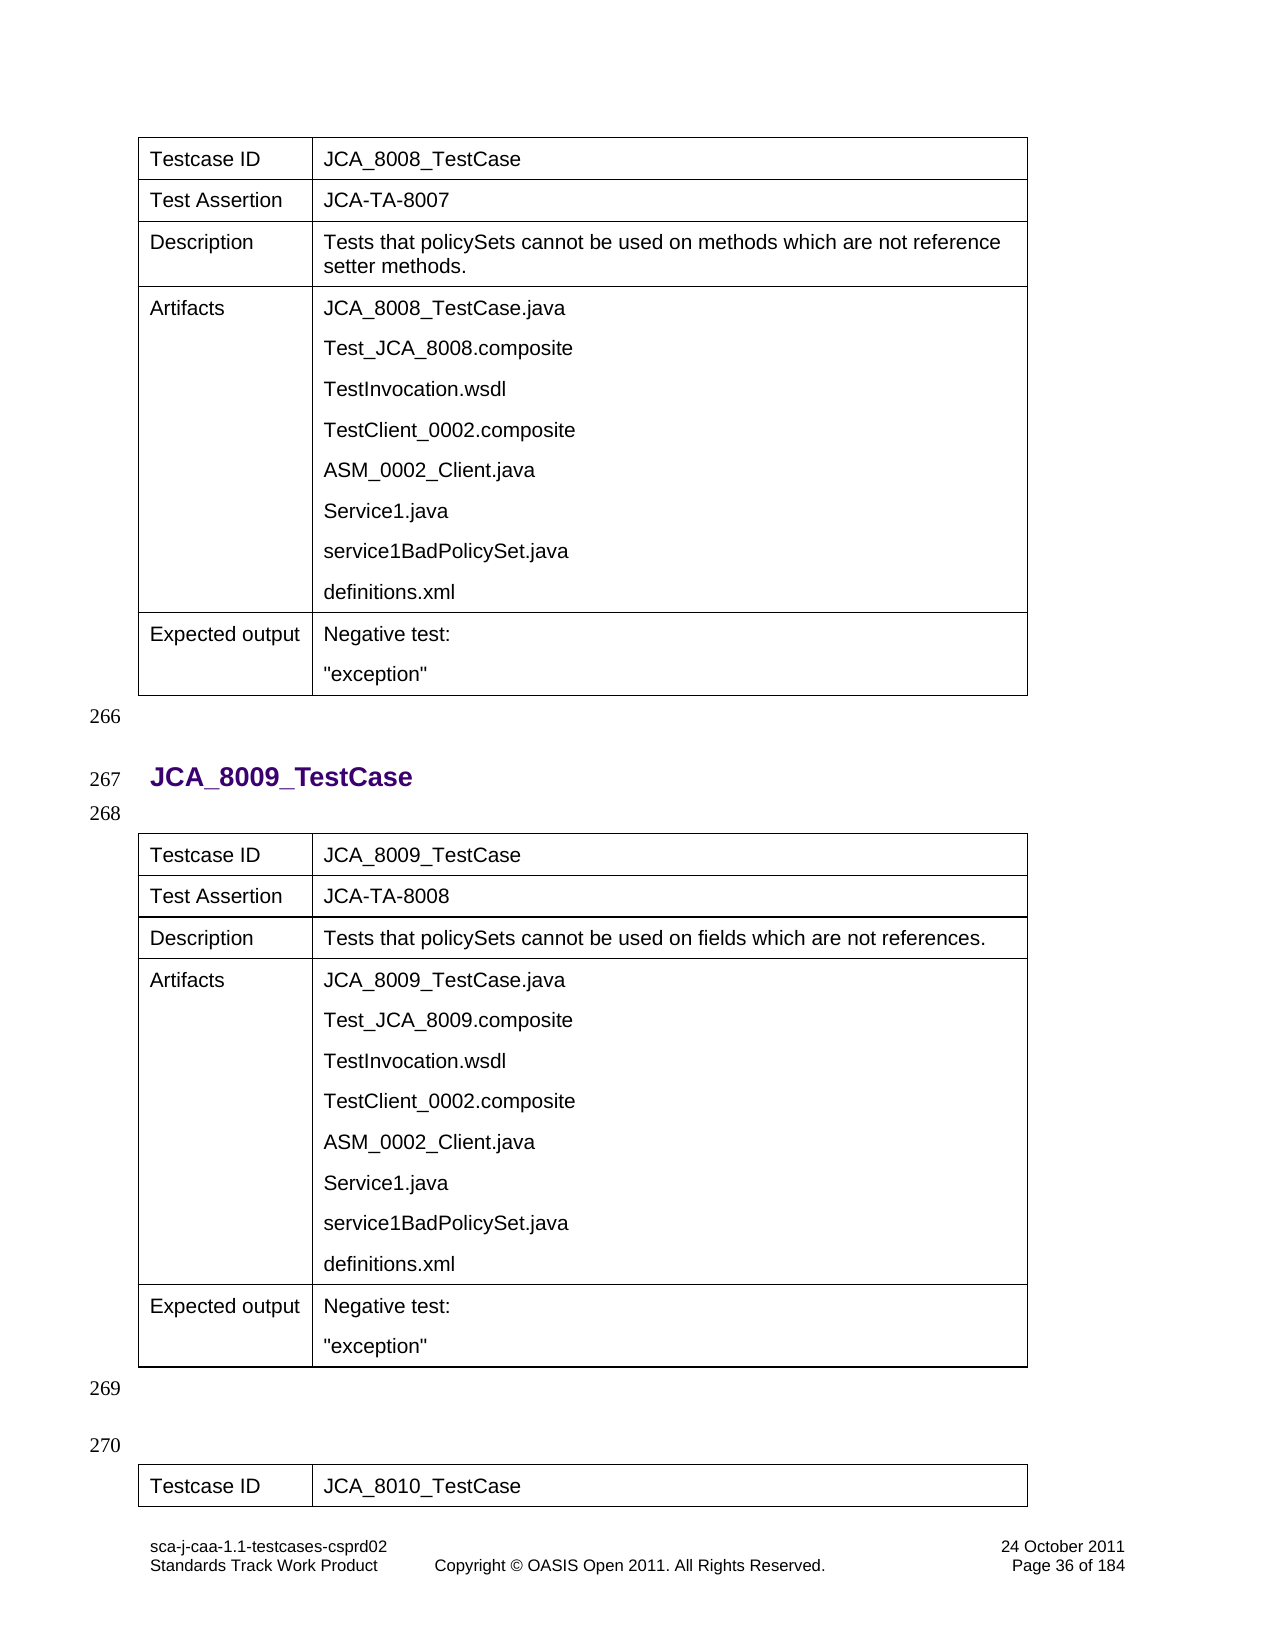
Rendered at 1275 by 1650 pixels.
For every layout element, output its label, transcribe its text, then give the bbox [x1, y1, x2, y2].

subtitle JCA_8009_TestCase [150, 761, 1125, 792]
table_cell Tests that policySets cannot be used on methods which are not reference setter methods. [313, 222, 1027, 286]
table_cell Tests that policySets cannot be used on fields which are not references. [313, 918, 1027, 958]
table_header JCA_8008_TestCase [313, 138, 1027, 179]
table_cell JCA-TA-8007 [313, 180, 1027, 221]
table_cell Negative test: "exception" [313, 1285, 1027, 1366]
table_cell Artifacts [139, 287, 312, 612]
table_cell Expected output [139, 613, 312, 694]
table_cell Test Assertion [139, 180, 312, 221]
table_header JCA_8010_TestCase [313, 1465, 1027, 1506]
table_cell Test Assertion [139, 876, 312, 916]
table_header Testcase ID [139, 834, 312, 875]
table_cell Description [139, 918, 312, 958]
table_cell JCA_8009_TestCase.java Test_JCA_8009.composite TestInvocation.wsdl TestClient_0002.composite ASM_0002_Client.java Service1.java service1BadPolicySet.java definitions.xml [313, 959, 1027, 1284]
table_cell Description [139, 222, 312, 286]
table_header Testcase ID [139, 138, 312, 179]
table_header Testcase ID [139, 1465, 312, 1506]
table_cell JCA_8008_TestCase.java Test_JCA_8008.composite TestInvocation.wsdl TestClient_0002.composite ASM_0002_Client.java Service1.java service1BadPolicySet.java definitions.xml [313, 287, 1027, 612]
table_cell Expected output [139, 1285, 312, 1366]
table_cell Artifacts [139, 959, 312, 1284]
table_header JCA_8009_TestCase [313, 834, 1027, 875]
table_cell JCA-TA-8008 [313, 876, 1027, 916]
table_cell Negative test: "exception" [313, 613, 1027, 694]
